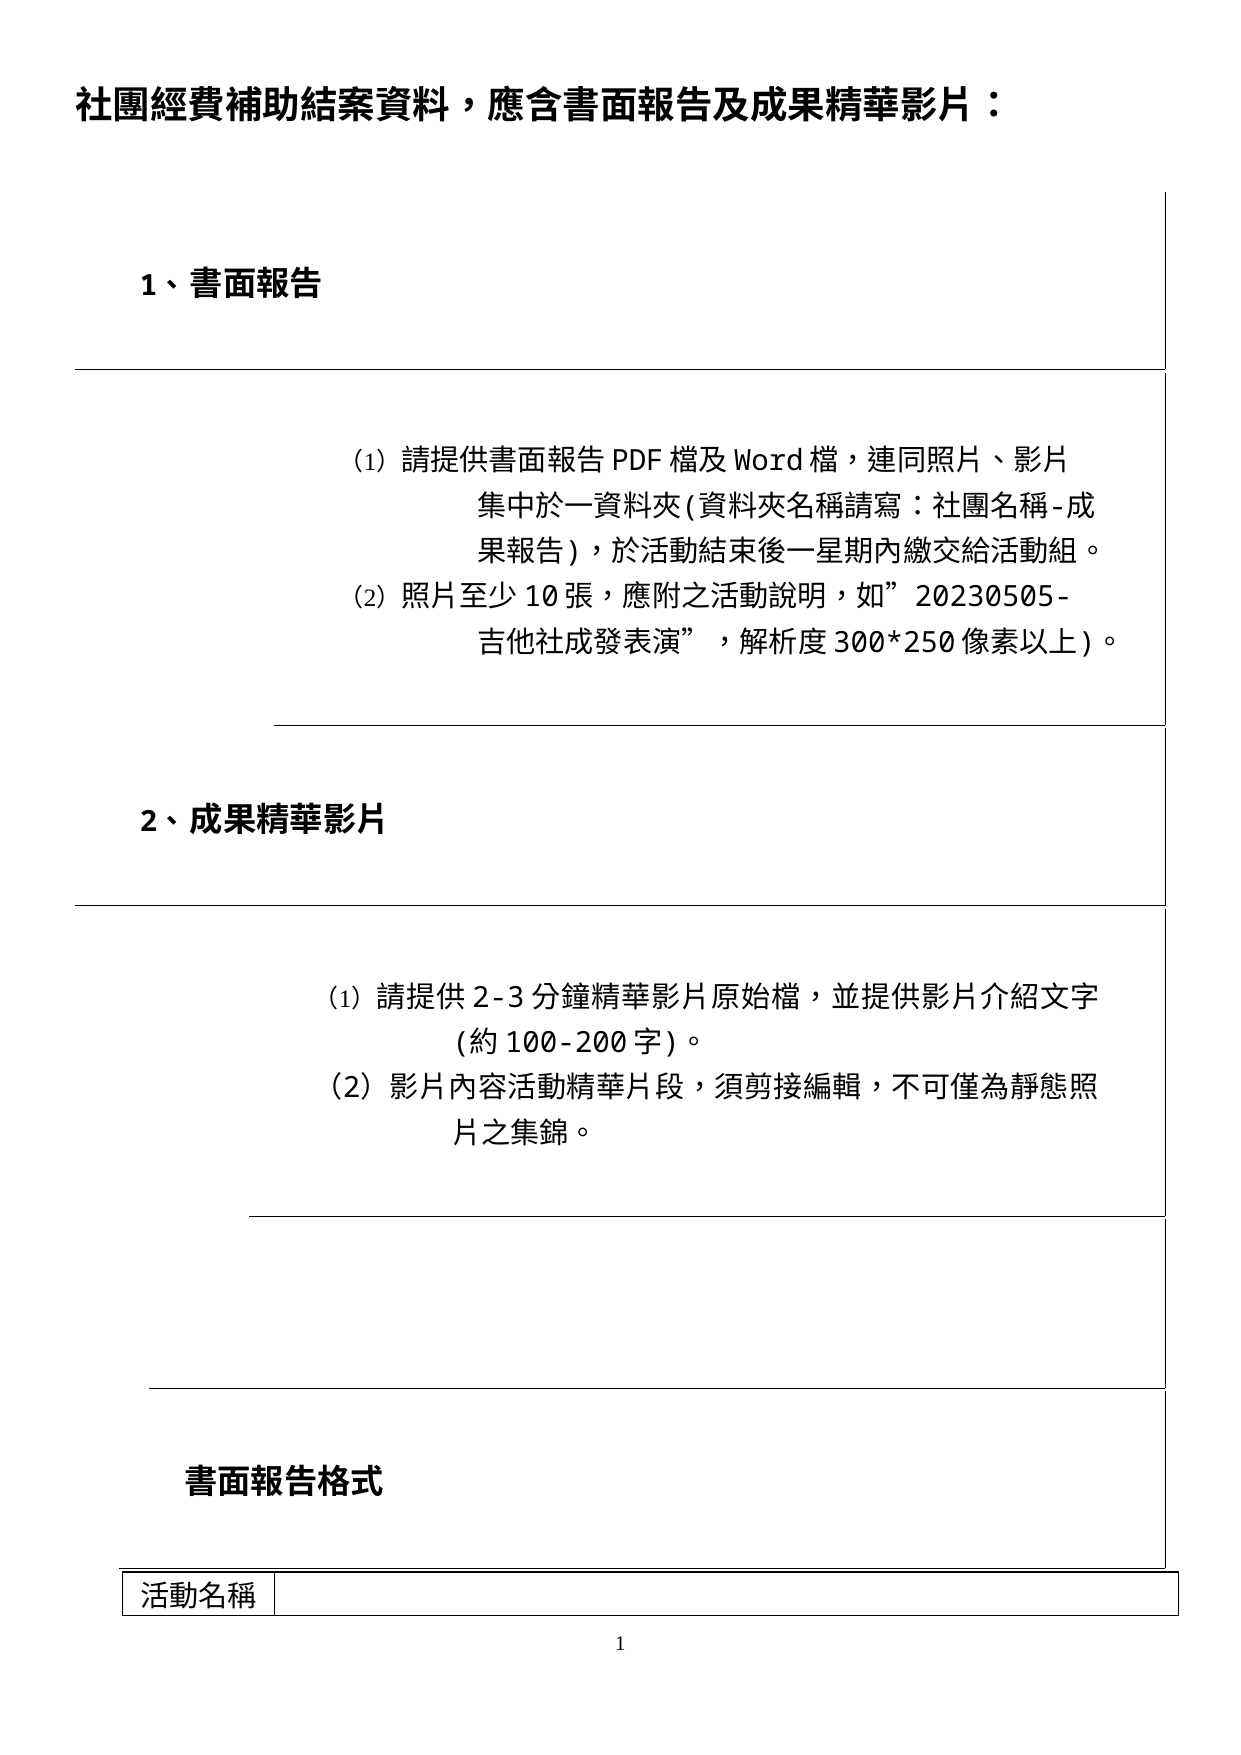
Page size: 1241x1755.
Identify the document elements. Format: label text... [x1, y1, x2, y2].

list 請提供書面報告PDF檔及Word檔，連同照片、影片集中於一資料夾(資料夾名稱請寫：社團名稱-成果報告)，於活動結束後一星期內繳交給活動組。 [274, 372, 1165, 508]
list 書面報告 [75, 192, 1165, 369]
list 成果精華影片 [75, 728, 1165, 905]
list 照片至少10張，應附之活動說明，如”20230505-吉他社成發表演”，解析度300*250像素以上)。 [274, 508, 1165, 725]
table_header [275, 1573, 1178, 1615]
list 請提供2-3分鐘精華影片原始檔，並提供影片介紹文字(約100-200字)。 [249, 909, 1165, 999]
list 影片內容活動精華片段，須剪接編輯，不可僅為靜態照片之集錦。 [249, 999, 1165, 1216]
table_header 活動名稱 [123, 1573, 274, 1615]
text 書面報告格式 [119, 1391, 1165, 1568]
text 社團經費補助結案資料，應含書面報告及成果精華影片： [75, 75, 1165, 129]
